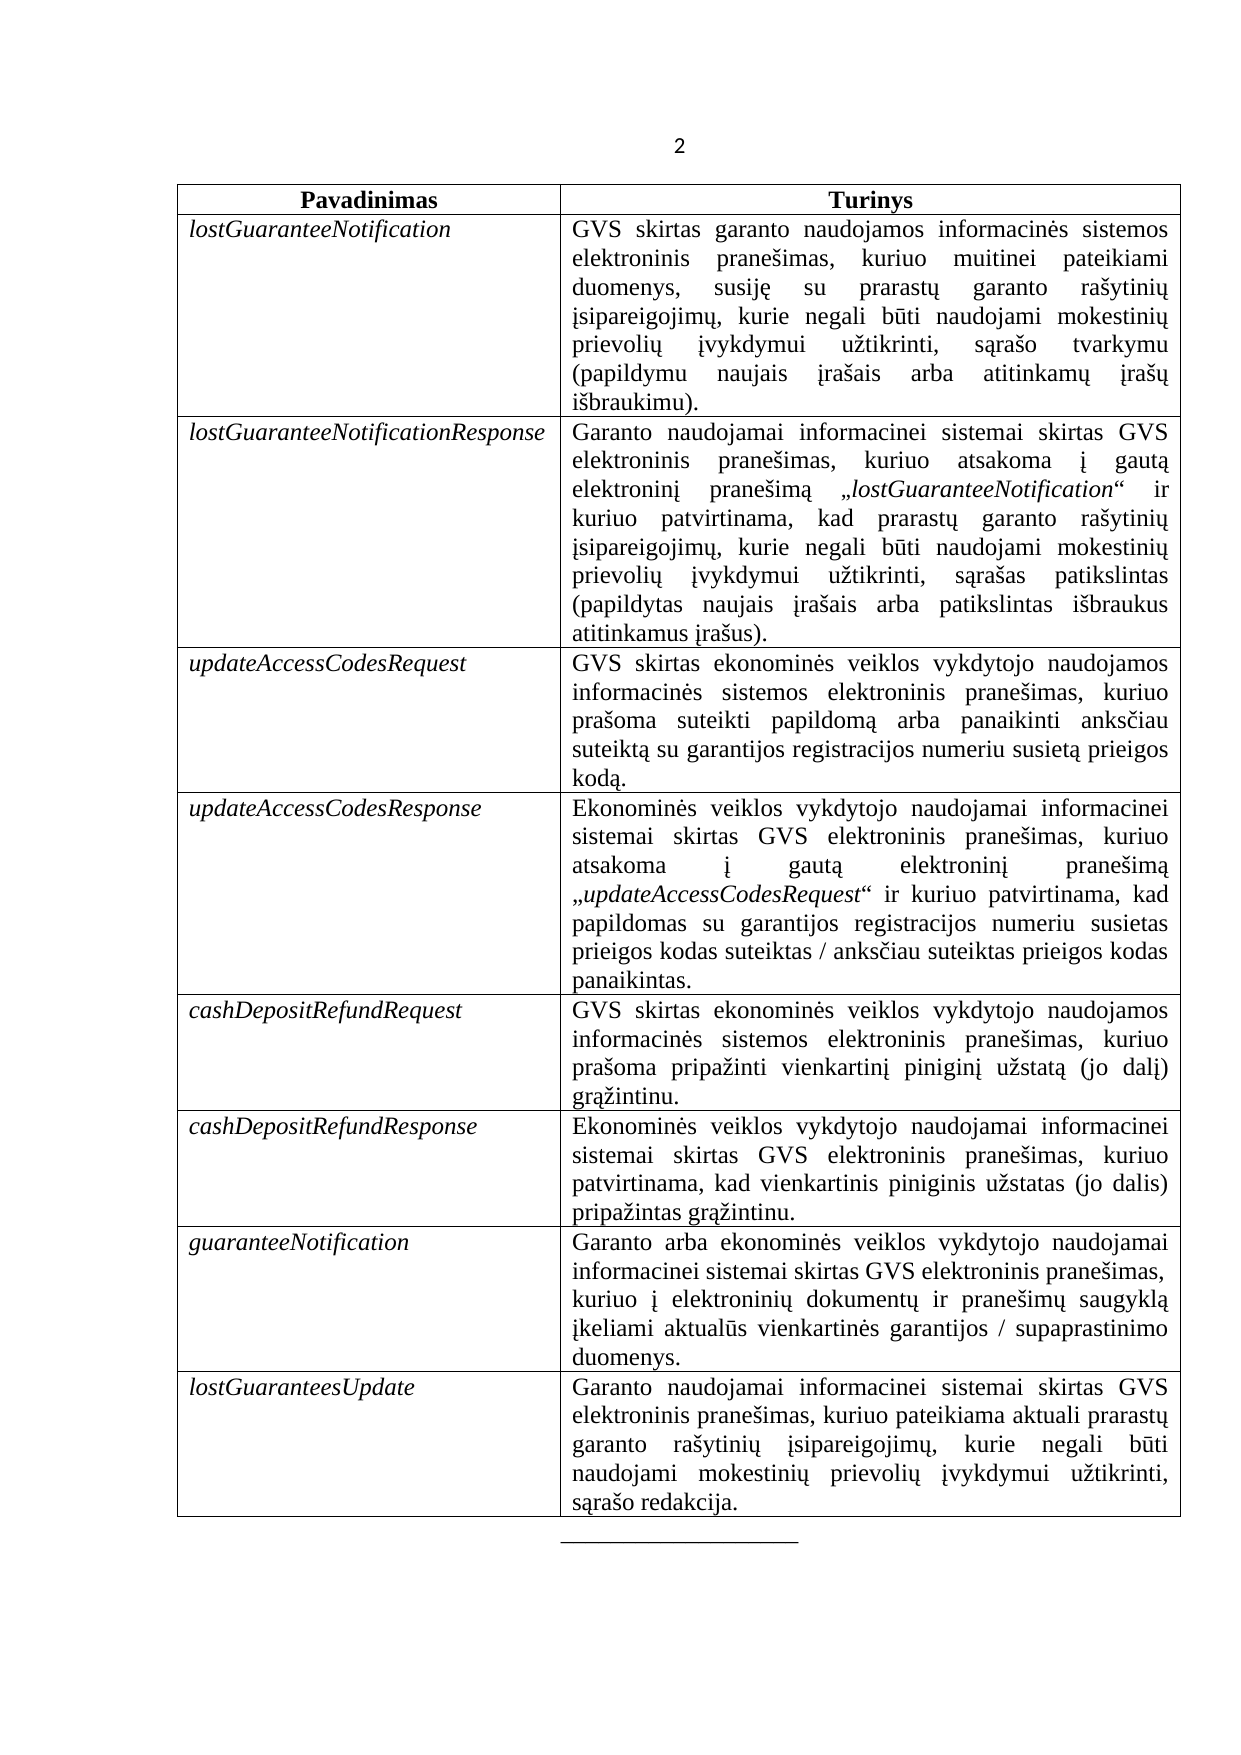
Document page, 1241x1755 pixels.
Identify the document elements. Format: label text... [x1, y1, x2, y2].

table_cell GVS skirtas ekonominės veiklos vykdytojo naudojamos informacinės sistemos elektroninis pranešimas, kuriuo prašoma suteikti papildomą arba panaikinti anksčiau suteiktą su garantijos registracijos numeriu susietą prieigos kodą. [561, 648, 1180, 792]
table_cell GVS skirtas garanto naudojamos informacinės sistemos elektroninis pranešimas, kuriuo muitinei pateikiami duomenys, susiję su prarastų garanto rašytinių įsipareigojimų, kurie negali būti naudojami mokestinių prievolių įvykdymui užtikrinti, sąrašo tvarkymu (papildymu naujais įrašais arba atitinkamų įrašų išbraukimu). [561, 215, 1180, 416]
text ___________________ [177, 1517, 1181, 1545]
table_cell guaranteeNotification [178, 1227, 560, 1371]
table_cell cashDepositRefundResponse [178, 1111, 560, 1226]
table_cell updateAccessCodesRequest [178, 648, 560, 792]
table_cell Ekonominės veiklos vykdytojo naudojamai informacinei sistemai skirtas GVS elektroninis pranešimas, kuriuo patvirtinama, kad vienkartinis piniginis užstatas (jo dalis) pripažintas grąžintinu. [561, 1111, 1180, 1226]
table_cell Garanto naudojamai informacinei sistemai skirtas GVS elektroninis pranešimas, kuriuo pateikiama aktuali prarastų garanto rašytinių įsipareigojimų, kurie negali būti naudojami mokestinių prievolių įvykdymui užtikrinti, sąrašo redakcija. [561, 1372, 1180, 1516]
table_header Turinys [561, 185, 1180, 213]
table_cell cashDepositRefundRequest [178, 995, 560, 1110]
table_cell Garanto naudojamai informacinei sistemai skirtas GVS elektroninis pranešimas, kuriuo atsakoma į gautą elektroninį pranešimą „lostGuaranteeNotification“ ir kuriuo patvirtinama, kad prarastų garanto rašytinių įsipareigojimų, kurie negali būti naudojami mokestinių prievolių įvykdymui užtikrinti, sąrašas patikslintas (papildytas naujais įrašais arba patikslintas išbraukus atitinkamus įrašus). [561, 417, 1180, 647]
table_cell lostGuaranteeNotificationResponse [178, 417, 560, 647]
table_cell lostGuaranteesUpdate [178, 1372, 560, 1516]
table_cell Garanto arba ekonominės veiklos vykdytojo naudojamai informacinei sistemai skirtas GVS elektroninis pranešimas, kuriuo į elektroninių dokumentų ir pranešimų saugyklą įkeliami aktualūs vienkartinės garantijos / supaprastinimo duomenys. [561, 1227, 1180, 1371]
table_cell updateAccessCodesResponse [178, 793, 560, 994]
table_cell lostGuaranteeNotification [178, 215, 560, 416]
table_cell Ekonominės veiklos vykdytojo naudojamai informacinei sistemai skirtas GVS elektroninis pranešimas, kuriuo atsakoma į gautą elektroninį pranešimą „updateAccessCodesRequest“ ir kuriuo patvirtinama, kad papildomas su garantijos registracijos numeriu susietas prieigos kodas suteiktas / anksčiau suteiktas prieigos kodas panaikintas. [561, 793, 1180, 994]
table_cell GVS skirtas ekonominės veiklos vykdytojo naudojamos informacinės sistemos elektroninis pranešimas, kuriuo prašoma pripažinti vienkartinį piniginį užstatą (jo dalį) grąžintinu. [561, 995, 1180, 1110]
table_header Pavadinimas [178, 185, 560, 213]
